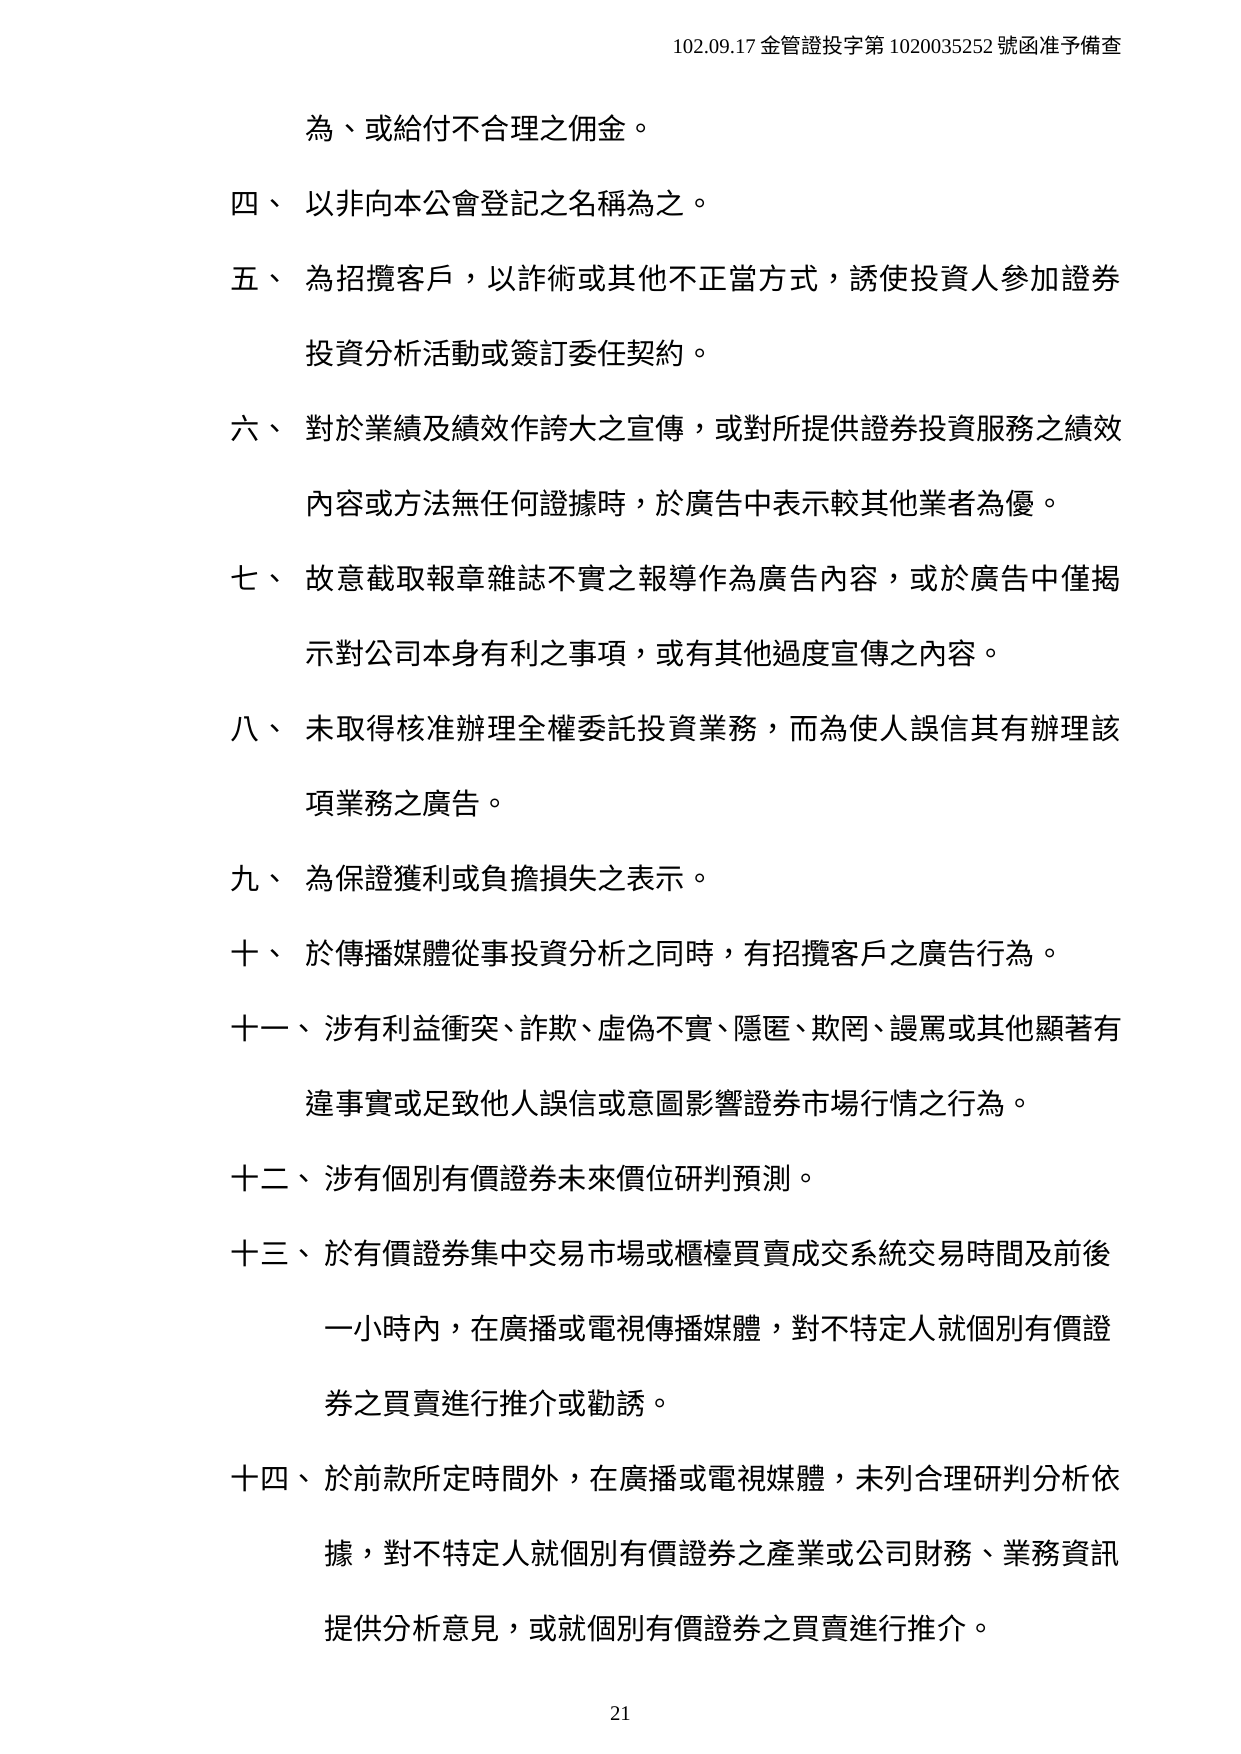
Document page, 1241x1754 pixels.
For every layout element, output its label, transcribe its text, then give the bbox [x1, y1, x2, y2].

list 對於業績及績效作誇大之宣傳，或對所提供證券投資服務之績效、內容或方法無任何證據時，於廣告中表示較其他業者為優。 [231, 389, 1122, 539]
list 於有價證券集中交易市場或櫃檯買賣成交系統交易時間及前後一小時內，在廣播或電視傳播媒體，對不特定人就個別有價證券之買賣進行推介或勸誘。 [231, 1214, 1122, 1439]
list 於傳播媒體從事投資分析之同時，有招攬客戶之廣告行為。 [231, 914, 1122, 989]
list 於前款所定時間外，在廣播或電視媒體，未列合理研判分析依據，對不特定人就個別有價證券之產業或公司財務、業務資訊提供分析意見，或就個別有價證券之買賣進行推介。 [231, 1439, 1122, 1664]
list 以非向本公會登記之名稱為之。 [231, 164, 1122, 239]
list 為、或給付不合理之佣金。 [231, 89, 1122, 164]
list 故意截取報章雜誌不實之報導作為廣告內容，或於廣告中僅揭示對公司本身有利之事項，或有其他過度宣傳之內容。 [231, 539, 1122, 689]
list 為保證獲利或負擔損失之表示。 [231, 839, 1122, 914]
list 涉有個別有價證券未來價位研判預測。 [231, 1139, 1122, 1214]
list 為招攬客戶，以詐術或其他不正當方式，誘使投資人參加證券投資分析活動或簽訂委任契約。 [231, 239, 1122, 389]
list 未取得核准辦理全權委託投資業務，而為使人誤信其有辦理該項業務之廣告。 [231, 689, 1122, 839]
list 涉有利益衝突、詐欺、虛偽不實、隱匿、欺罔、謾罵或其他顯著有違事實或足致他人誤信或意圖影響證券市場行情之行為。 [231, 989, 1122, 1139]
